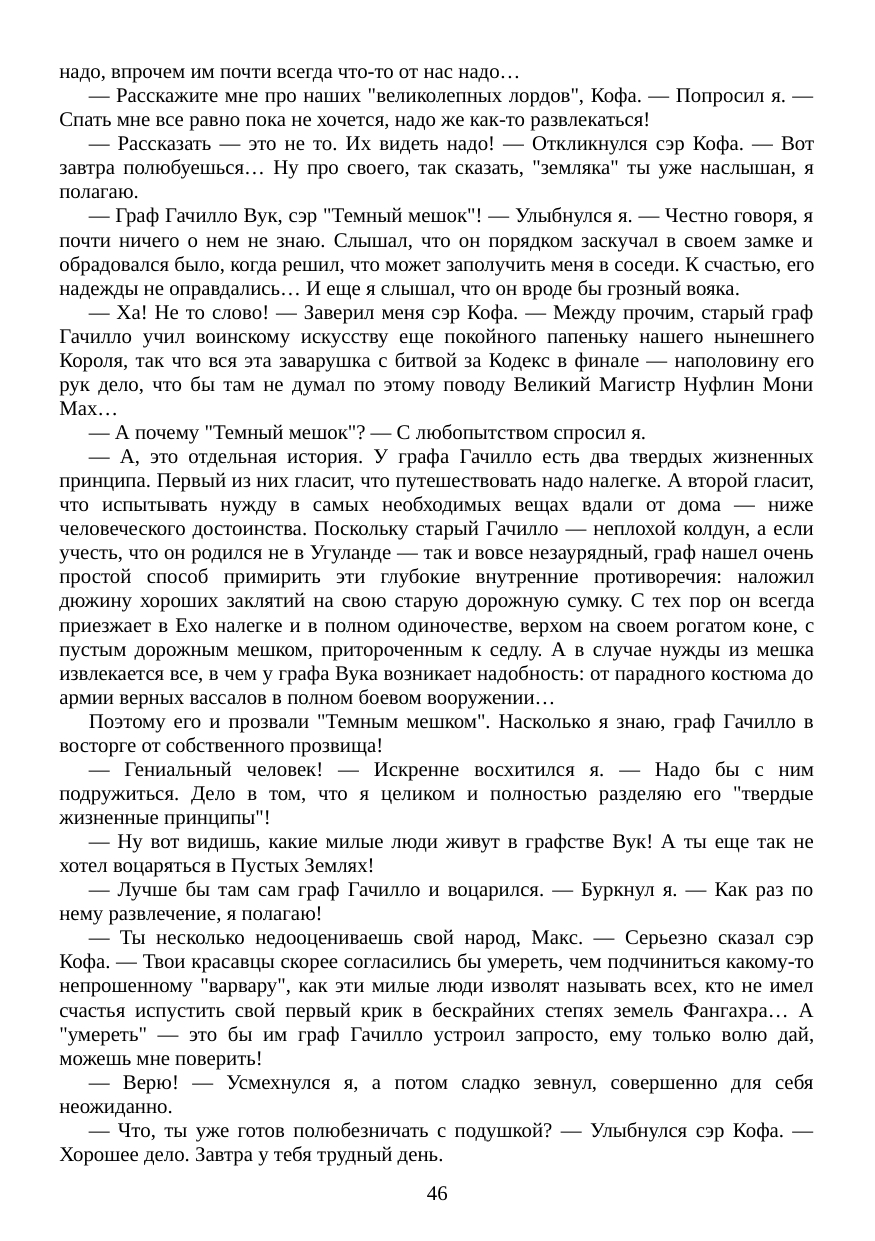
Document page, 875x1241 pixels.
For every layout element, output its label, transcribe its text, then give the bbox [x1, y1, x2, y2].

text — Ты несколько недооцениваешь свой народ, Макс. — Серьезно сказал сэр Кофа. — Твои красавцы скорее согласились бы умереть, чем подчиниться какому-то непрошенному "варвару", как эти милые люди изволят называть всех, кто не имел счастья испустить свой первый крик в бескрайних степях земель Фангахра… А "умереть" — это бы им граф Гачилло устроил запросто, ему только волю дай, можешь мне поверить! [59, 925, 815, 1070]
text — Лучше бы там сам граф Гачилло и воцарился. — Буркнул я. — Как раз по нему развлечение, я полагаю! [59, 877, 815, 925]
text — Верю! — Усмехнулся я, а потом сладко зевнул, совершенно для себя неожиданно. [59, 1070, 815, 1118]
text — А почему "Темный мешок"? — С любопытством спросил я. [59, 420, 815, 444]
text — Ну вот видишь, какие милые люди живут в графстве Вук! А ты еще так не хотел воцаряться в Пустых Землях! [59, 829, 815, 877]
text — Ха! Не то слово! — Заверил меня сэр Кофа. — Между прочим, старый граф Гачилло учил воинскому искусству еще покойного папеньку нашего нынешнего Короля, так что вся эта заварушка с битвой за Кодекс в финале — наполовину его рук дело, что бы там не думал по этому поводу Великий Магистр Нуфлин Мони Мах… [59, 300, 815, 420]
text — А, это отдельная история. У графа Гачилло есть два твердых жизненных принципа. Первый из них гласит, что путешествовать надо налегке. А второй гласит, что испытывать нужду в самых необходимых вещах вдали от дома — ниже человеческого достоинства. Поскольку старый Гачилло — неплохой колдун, а если учесть, что он родился не в Угуланде — так и вовсе незаурядный, граф нашел очень простой способ примирить эти глубокие внутренние противоречия: наложил дюжину хороших заклятий на свою старую дорожную сумку. С тех пор он всегда приезжает в Ехо налегке и в полном одиночестве, верхом на своем рогатом коне, с пустым дорожным мешком, притороченным к седлу. А в случае нужды из мешка извлекается все, в чем у графа Вука возникает надобность: от парадного костюма до армии верных вассалов в полном боевом вооружении… [59, 444, 815, 709]
text — Что, ты уже готов полюбезничать с подушкой? — Улыбнулся сэр Кофа. — Хорошее дело. Завтра у тебя трудный день. [59, 1118, 815, 1166]
text — Расскажите мне про наших "великолепных лордов", Кофа. — Попросил я. — Спать мне все равно пока не хочется, надо же как-то развлекаться! [59, 83, 815, 131]
text — Рассказать — это не то. Их видеть надо! — Откликнулся сэр Кофа. — Вот завтра полюбуешься… Ну про своего, так сказать, "земляка" ты уже наслышан, я полагаю. [59, 131, 815, 203]
text — Гениальный человек! — Искренне восхитился я. — Надо бы с ним подружиться. Дело в том, что я целиком и полностью разделяю его "твердые жизненные принципы"! [59, 757, 815, 829]
text надо, впрочем им почти всегда что-то от нас надо… [59, 59, 815, 83]
text — Граф Гачилло Вук, сэр "Темный мешок"! — Улыбнулся я. — Честно говоря, я почти ничего о нем не знаю. Слышал, что он порядком заскучал в своем замке и обрадовался было, когда решил, что может заполучить меня в соседи. К счастью, его надежды не оправдались… И еще я слышал, что он вроде бы грозный вояка. [59, 203, 815, 300]
text Поэтому его и прозвали "Темным мешком". Насколько я знаю, граф Гачилло в восторге от собственного прозвища! [59, 709, 815, 757]
